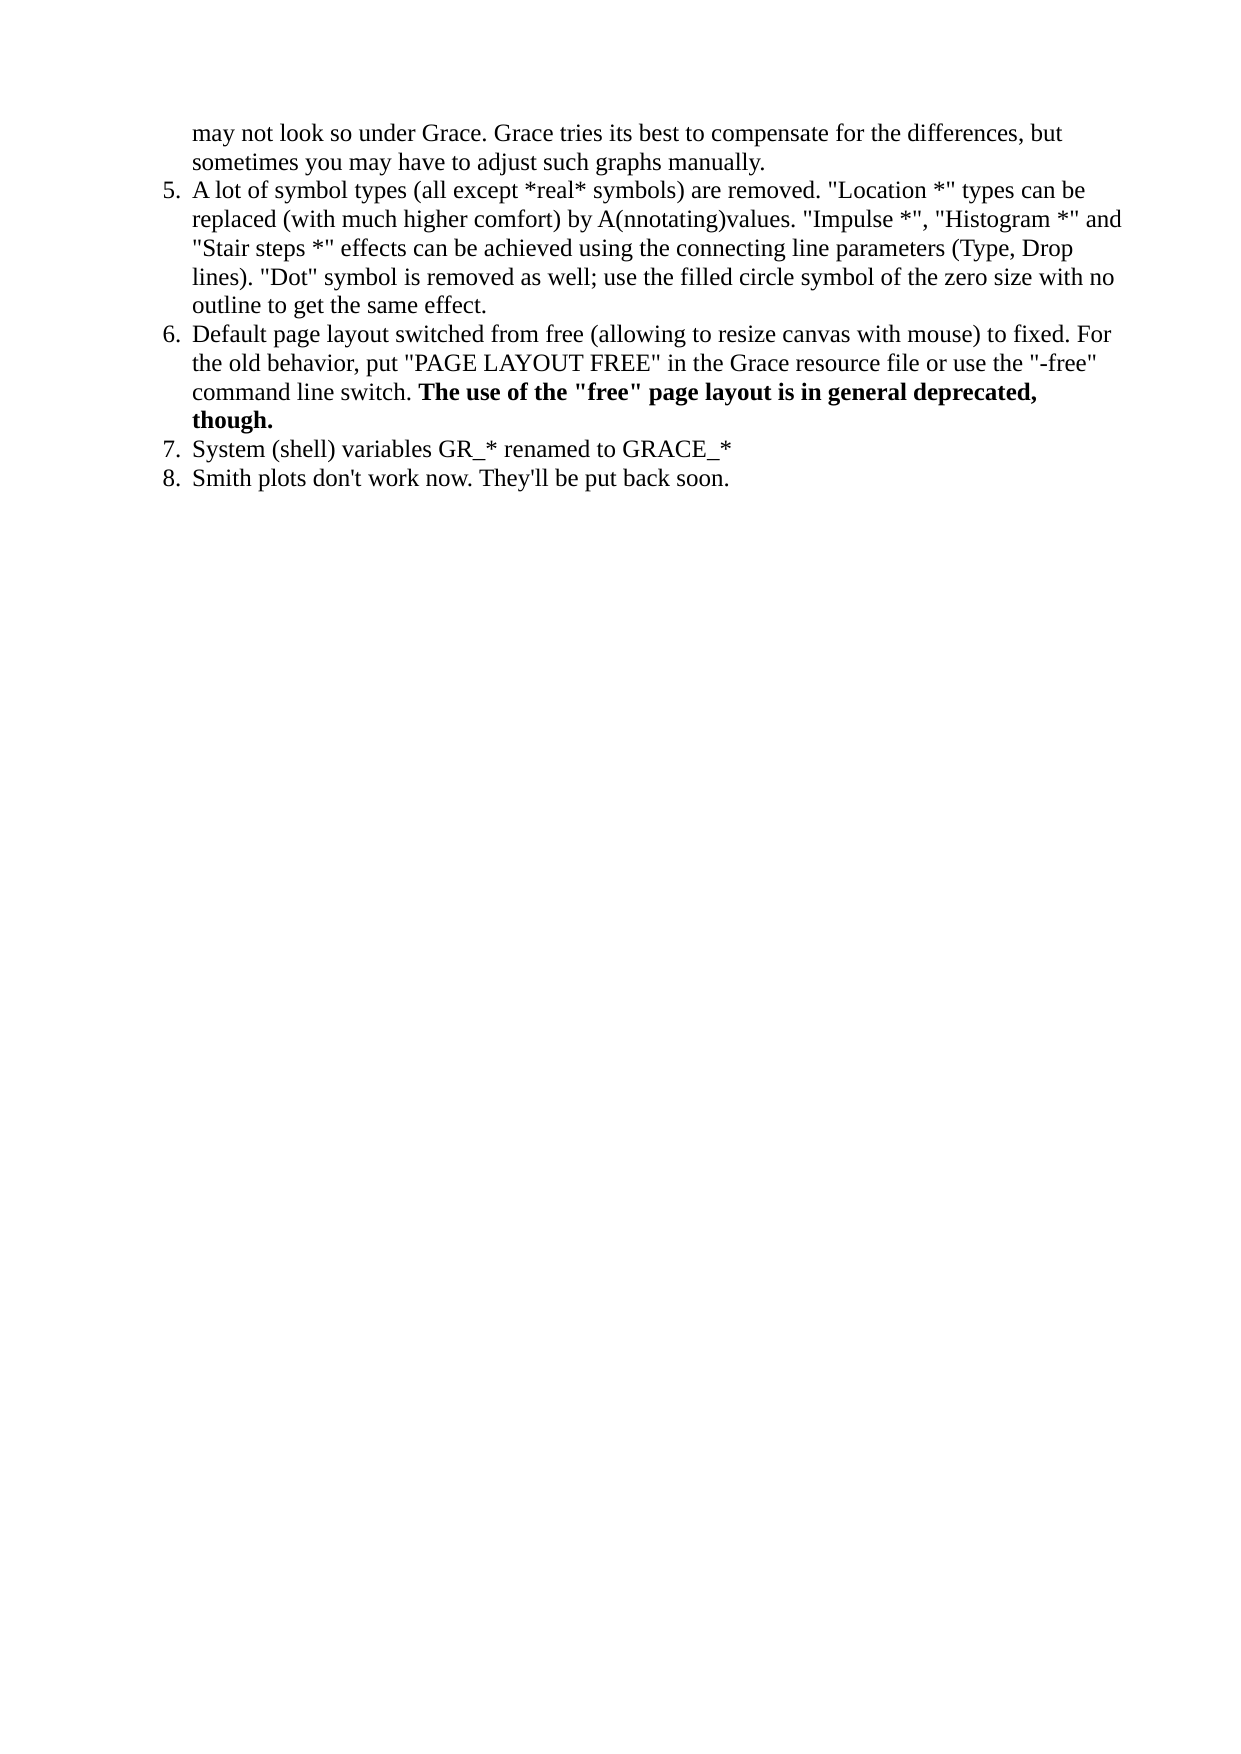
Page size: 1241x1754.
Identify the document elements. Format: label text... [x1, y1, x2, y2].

list Smith plots don't work now. They'll be put back soon. [162, 463, 1122, 492]
list A lot of symbol types (all except *real* symbols) are removed. "Location *" types can be replaced (with much higher comfort) by A(nnotating)values. "Impulse *", "Histogram *" and "Stair steps *" effects can be achieved using the connecting line parameters (Type, Drop lines). "Dot" symbol is removed as well; use the filled circle symbol of the zero size with no outline to get the same effect. [162, 176, 1122, 319]
list System (shell) variables GR_* renamed to GRACE_* [162, 434, 1122, 463]
list may not look so under Grace. Grace tries its best to compensate for the differences, but sometimes you may have to adjust such graphs manually. [162, 118, 1122, 176]
list Default page layout switched from free (allowing to resize canvas with mouse) to fixed. For the old behavior, put "PAGE LAYOUT FREE" in the Grace resource file or use the "-free" command line switch. The use of the "free" page layout is in general deprecated, though. [162, 319, 1122, 434]
